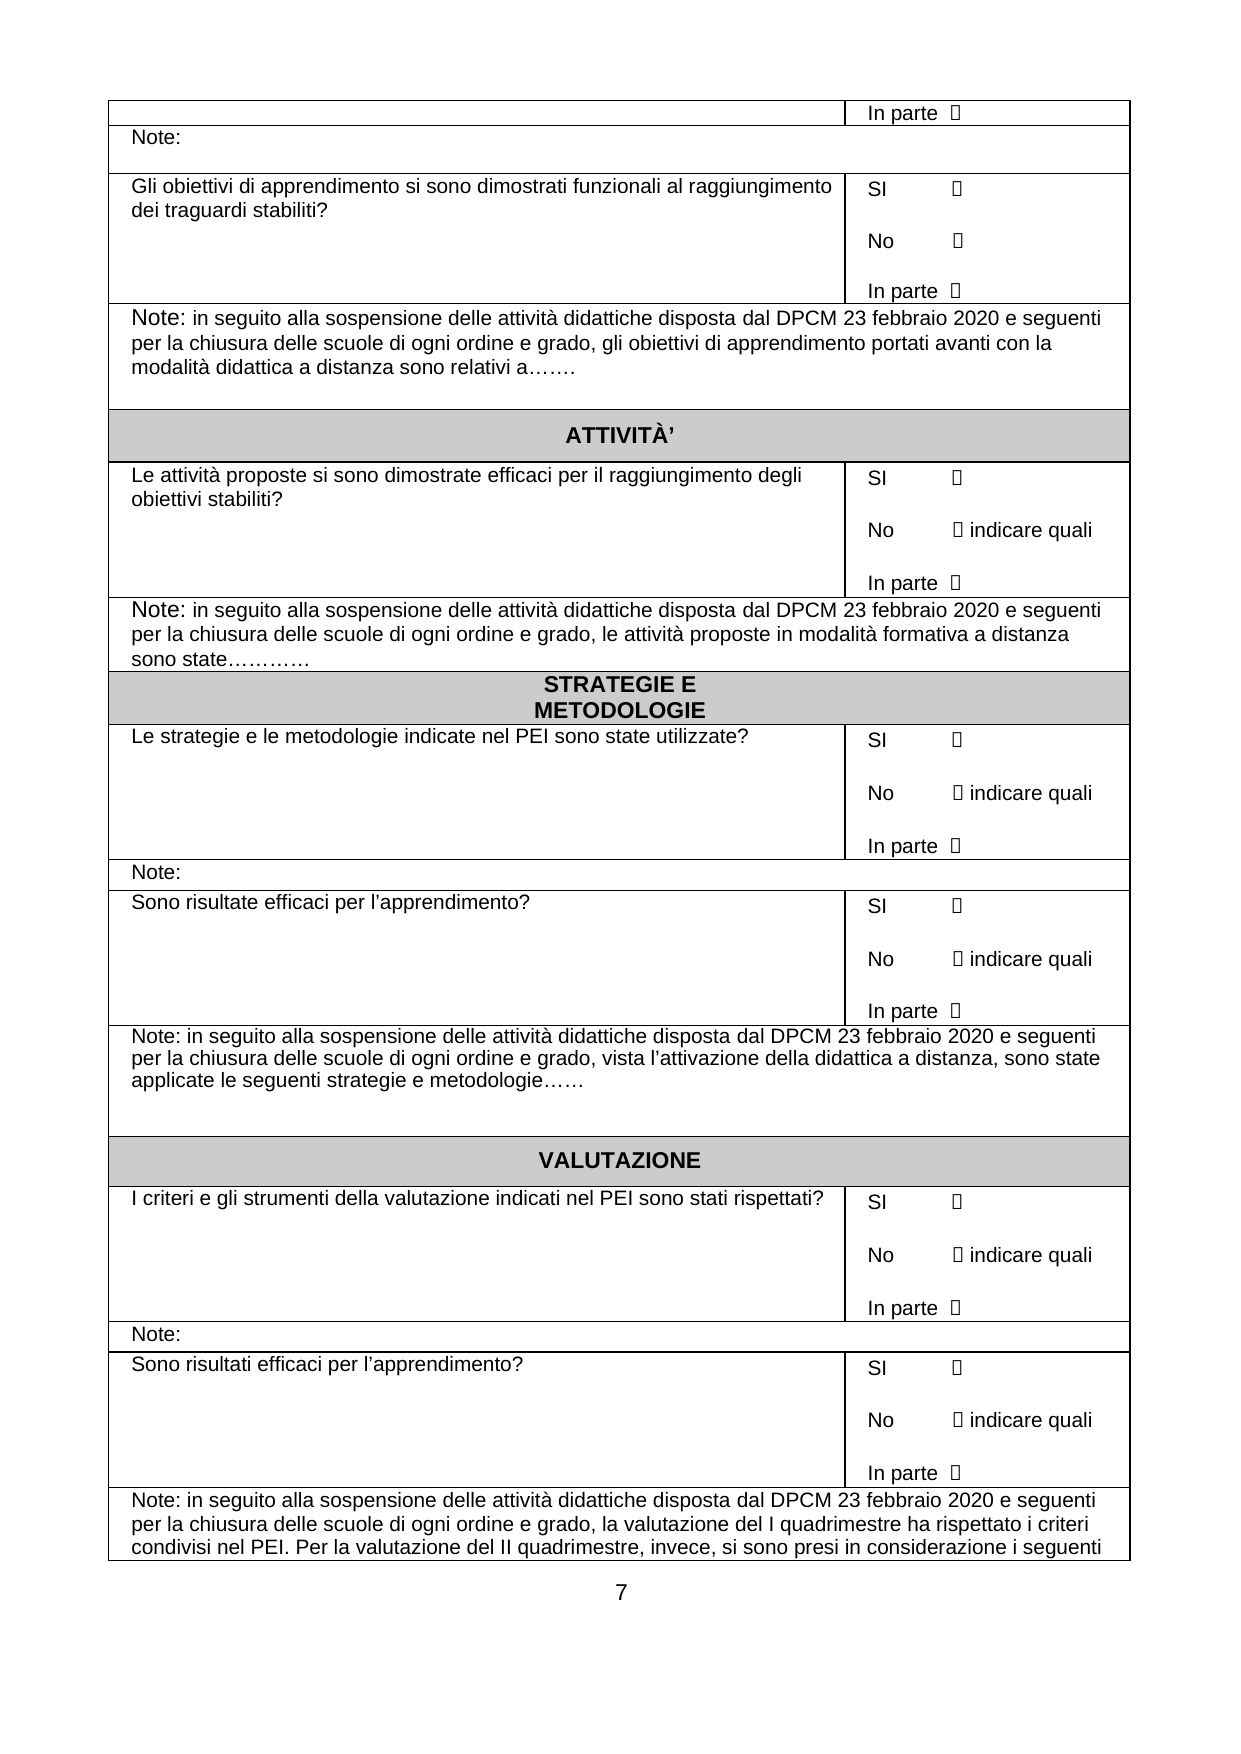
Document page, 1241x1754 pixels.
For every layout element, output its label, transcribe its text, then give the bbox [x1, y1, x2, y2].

table_cell SI  No  indicare quali In parte  [846, 463, 1129, 597]
table_cell Note: [109, 126, 1129, 172]
table_cell VALUTAZIONE [109, 1137, 1129, 1186]
table_cell Note: in seguito alla sospensione delle attività didattiche disposta dal DPCM 23 febbraio 2020 e seguenti per la chiusura delle scuole di ogni ordine e grado, le attività proposte in modalità formativa a distanza sono state………… [109, 598, 1129, 671]
table_cell Sono risultati efficaci per l’apprendimento? [109, 1353, 844, 1487]
table_cell Gli obiettivi di apprendimento si sono dimostrati funzionali al raggiungimento dei traguardi stabiliti? [109, 174, 844, 303]
table_cell SI  No  indicare quali In parte  [846, 1187, 1129, 1321]
table_cell SI  No  indicare quali In parte  [846, 1353, 1129, 1487]
table_cell SI  No  indicare quali In parte  [846, 891, 1129, 1025]
table_cell ATTIVITÀ’ [109, 410, 1129, 461]
table_cell Note: [109, 1322, 1129, 1351]
table_cell Note: in seguito alla sospensione delle attività didattiche disposta dal DPCM 23 febbraio 2020 e seguenti per la chiusura delle scuole di ogni ordine e grado, vista l’attivazione della didattica a distanza, sono state applicate le seguenti strategie e metodologie…… [109, 1026, 1129, 1136]
table_cell Note: in seguito alla sospensione delle attività didattiche disposta dal DPCM 23 febbraio 2020 e seguenti per la chiusura delle scuole di ogni ordine e grado, la valutazione del I quadrimestre ha rispettato i criteri condivisi nel PEI. Per la valutazione del II quadrimestre, invece, si sono presi in considerazione i seguenti [109, 1488, 1129, 1559]
table_cell Note: [109, 860, 1129, 889]
table_cell Le strategie e le metodologie indicate nel PEI sono state utilizzate? [109, 725, 844, 859]
table_cell Note: in seguito alla sospensione delle attività didattiche disposta dal DPCM 23 febbraio 2020 e seguenti per la chiusura delle scuole di ogni ordine e grado, gli obiettivi di apprendimento portati avanti con la modalità didattica a distanza sono relativi a……. [109, 304, 1129, 409]
table_cell SI  No  In parte  [846, 174, 1129, 303]
table_cell SI  No  indicare quali In parte  [846, 725, 1129, 859]
table_cell Le attività proposte si sono dimostrate efficaci per il raggiungimento degli obiettivi stabiliti? [109, 463, 844, 597]
table_cell In parte  [846, 101, 1129, 125]
table_cell [109, 101, 844, 125]
table_cell I criteri e gli strumenti della valutazione indicati nel PEI sono stati rispettati? [109, 1187, 844, 1321]
table_cell Sono risultate efficaci per l’apprendimento? [109, 891, 844, 1025]
table_cell STRATEGIE E METODOLOGIE [109, 672, 1129, 724]
